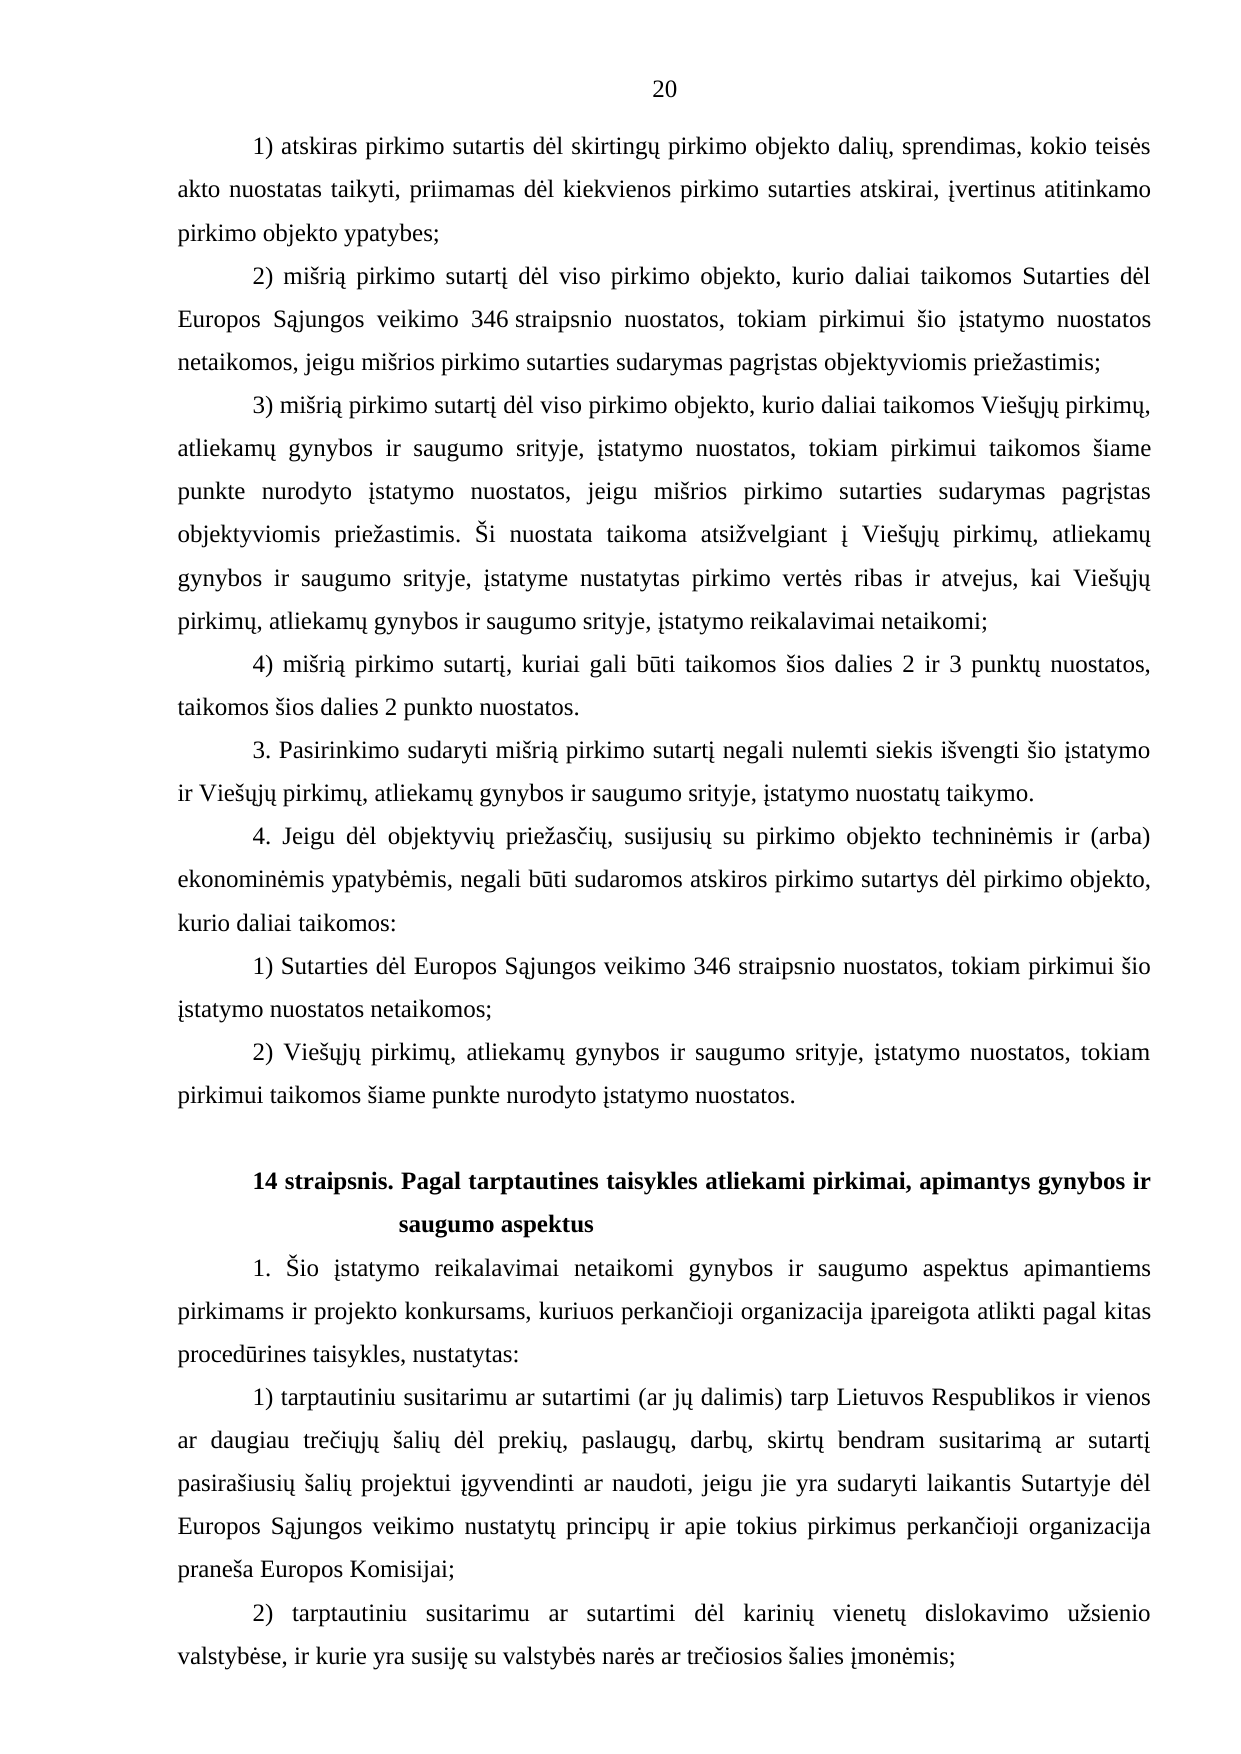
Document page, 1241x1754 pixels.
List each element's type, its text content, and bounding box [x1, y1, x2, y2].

text 14 straipsnis. Pagal tarptautines taisykles atliekami pirkimai, apimantys gynybos ir saugumo aspektus [252, 1166, 1152, 1238]
text 3) mišrią pirkimo sutartį dėl viso pirkimo objekto, kurio daliai taikomos Viešųjų pirkimų, atliekamų gynybos ir saugumo srityje, įstatymo nuostatos, tokiam pirkimui taikomos šiame punkte nurodyto įstatymo nuostatos, jeigu mišrios pirkimo sutarties sudarymas pagrįstas objektyviomis priežastimis. Ši nuostata taikoma atsižvelgiant į Viešųjų pirkimų, atliekamų gynybos ir saugumo srityje, įstatyme nustatytas pirkimo vertės ribas ir atvejus, kai Viešųjų pirkimų, atliekamų gynybos ir saugumo srityje, įstatymo reikalavimai netaikomi; [177, 390, 1152, 634]
text 3. Pasirinkimo sudaryti mišrią pirkimo sutartį negali nulemti siekis išvengti šio įstatymo ir Viešųjų pirkimų, atliekamų gynybos ir saugumo srityje, įstatymo nuostatų taikymo. [177, 735, 1152, 807]
text 1. Šio įstatymo reikalavimai netaikomi gynybos ir saugumo aspektus apimantiems pirkimams ir projekto konkursams, kuriuos perkančioji organizacija įpareigota atlikti pagal kitas procedūrines taisykles, nustatytas: [177, 1253, 1152, 1368]
text 1) tarptautiniu susitarimu ar sutartimi (ar jų dalimis) tarp Lietuvos Respublikos ir vienos ar daugiau trečiųjų šalių dėl prekių, paslaugų, darbų, skirtų bendram susitarimą ar sutartį pasirašiusių šalių projektui įgyvendinti ar naudoti, jeigu jie yra sudaryti laikantis Sutartyje dėl Europos Sąjungos veikimo nustatytų principų ir apie tokius pirkimus perkančioji organizacija praneša Europos Komisijai; [177, 1382, 1152, 1583]
text 1) atskiras pirkimo sutartis dėl skirtingų pirkimo objekto dalių, sprendimas, kokio teisės akto nuostatas taikyti, priimamas dėl kiekvienos pirkimo sutarties atskirai, įvertinus atitinkamo pirkimo objekto ypatybes; [177, 131, 1152, 246]
text 4. Jeigu dėl objektyvių priežasčių, susijusių su pirkimo objekto techninėmis ir (arba) ekonominėmis ypatybėmis, negali būti sudaromos atskiros pirkimo sutartys dėl pirkimo objekto, kurio daliai taikomos: [177, 821, 1152, 936]
text 2) mišrią pirkimo sutartį dėl viso pirkimo objekto, kurio daliai taikomos Sutarties dėl Europos Sąjungos veikimo 346 straipsnio nuostatos, tokiam pirkimui šio įstatymo nuostatos netaikomos, jeigu mišrios pirkimo sutarties sudarymas pagrįstas objektyviomis priežastimis; [177, 261, 1152, 376]
text 2) tarptautiniu susitarimu ar sutartimi dėl karinių vienetų dislokavimo užsienio valstybėse, ir kurie yra susiję su valstybės narės ar trečiosios šalies įmonėmis; [177, 1598, 1152, 1669]
text 2) Viešųjų pirkimų, atliekamų gynybos ir saugumo srityje, įstatymo nuostatos, tokiam pirkimui taikomos šiame punkte nurodyto įstatymo nuostatos. [177, 1037, 1152, 1109]
text 1) Sutarties dėl Europos Sąjungos veikimo 346 straipsnio nuostatos, tokiam pirkimui šio įstatymo nuostatos netaikomos; [177, 951, 1152, 1023]
text 4) mišrią pirkimo sutartį, kuriai gali būti taikomos šios dalies 2 ir 3 punktų nuostatos, taikomos šios dalies 2 punkto nuostatos. [177, 649, 1152, 721]
